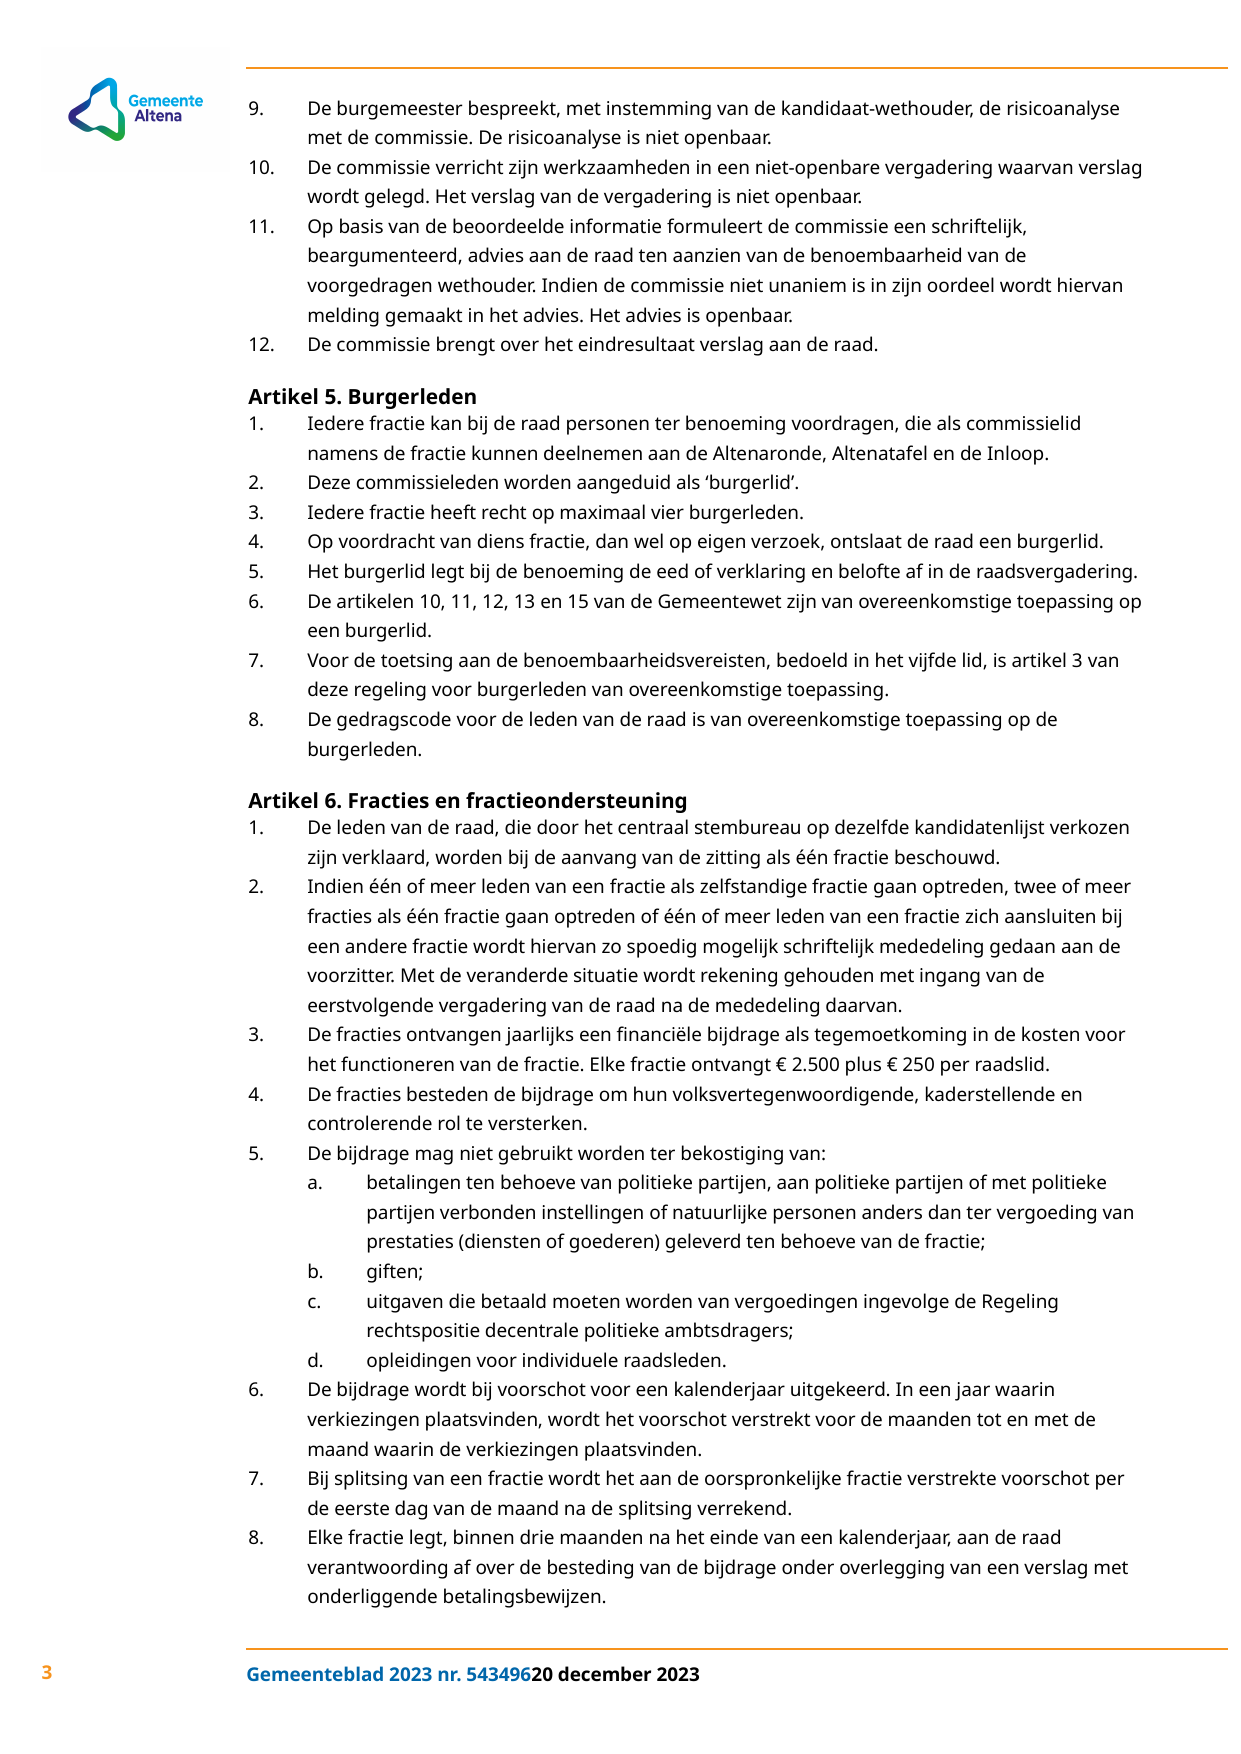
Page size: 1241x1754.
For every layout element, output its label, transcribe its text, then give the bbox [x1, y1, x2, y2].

list uitgaven die betaald moeten worden van vergoedingen ingevolge de Regeling rechtspositie decentrale politieke ambtsdragers; [307, 1288, 1152, 1343]
list Iedere fractie heeft recht op maximaal vier burgerleden. [248, 499, 1152, 525]
list Het burgerlid legt bij de benoeming de eed of verklaring en belofte af in de raadsvergadering. [248, 558, 1152, 584]
text Artikel 5. Burgerleden [248, 382, 1152, 410]
list Deze commissieleden worden aangeduid als ‘burgerlid’. [248, 469, 1152, 495]
list Op voordracht van diens fractie, dan wel op eigen verzoek, ontslaat de raad een burgerlid. [248, 529, 1152, 554]
list De commissie verricht zijn werkzaamheden in een niet-openbare vergadering waarvan verslag wordt gelegd. Het verslag van de vergadering is niet openbaar. [248, 154, 1152, 209]
list De leden van de raad, die door het centraal stembureau op dezelfde kandidatenlijst verkozen zijn verklaard, worden bij de aanvang van de zitting als één fractie beschouwd. [248, 814, 1152, 870]
list De fracties besteden de bijdrage om hun volksvertegenwoordigende, kaderstellende en controlerende rol te versterken. [248, 1081, 1152, 1136]
list betalingen ten behoeve van politieke partijen, aan politieke partijen of met politieke partijen verbonden instellingen of natuurlijke personen anders dan ter vergoeding van prestaties (diensten of goederen) geleverd ten behoeve van de fractie; [307, 1169, 1152, 1254]
list De bijdrage wordt bij voorschot voor een kalenderjaar uitgekeerd. In een jaar waarin verkiezingen plaatsvinden, wordt het voorschot verstrekt voor de maanden tot en met de maand waarin de verkiezingen plaatsvinden. [248, 1377, 1152, 1462]
list opleidingen voor individuele raadsleden. [307, 1347, 1152, 1373]
list De burgemeester bespreekt, met instemming van de kandidaat-wethouder, de risicoanalyse met de commissie. De risicoanalyse is niet openbaar. [248, 95, 1152, 150]
list Voor de toetsing aan de benoembaarheidsvereisten, bedoeld in het vijfde lid, is artikel 3 van deze regeling voor burgerleden van overeenkomstige toepassing. [248, 647, 1152, 702]
list De commissie brengt over het eindresultaat verslag aan de raad. [248, 331, 1152, 357]
list Bij splitsing van een fractie wordt het aan de oorspronkelijke fractie verstrekte voorschot per de eerste dag van de maand na de splitsing verrekend. [248, 1465, 1152, 1521]
list De fracties ontvangen jaarlijks een financiële bijdrage als tegemoetkoming in de kosten voor het functioneren van de fractie. Elke fractie ontvangt € 2.500 plus € 250 per raadslid. [248, 1022, 1152, 1077]
list Op basis van de beoordeelde informatie formuleert de commissie een schriftelijk, beargumenteerd, advies aan de raad ten aanzien van de benoembaarheid van de voorgedragen wethouder. Indien de commissie niet unaniem is in zijn oordeel wordt hiervan melding gemaakt in het advies. Het advies is openbaar. [248, 213, 1152, 328]
list De bijdrage mag niet gebruikt worden ter bekostiging van: [248, 1140, 1152, 1166]
list De artikelen 10, 11, 12, 13 en 15 van de Gemeentewet zijn van overeenkomstige toepassing op een burgerlid. [248, 588, 1152, 643]
picture [41, 47, 231, 172]
list Indien één of meer leden van een fractie als zelfstandige fractie gaan optreden, twee of meer fracties als één fractie gaan optreden of één of meer leden van een fractie zich aansluiten bij een andere fractie wordt hiervan zo spoedig mogelijk schriftelijk mededeling gedaan aan de voorzitter. Met de veranderde situatie wordt rekening gehouden met ingang van de eerstvolgende vergadering van de raad na de mededeling daarvan. [248, 874, 1152, 1018]
list De gedragscode voor de leden van de raad is van overeenkomstige toepassing op de burgerleden. [248, 706, 1152, 761]
text Artikel 6. Fracties en fractieondersteuning [248, 786, 1152, 814]
list giften; [307, 1258, 1152, 1284]
list Elke fractie legt, binnen drie maanden na het einde van een kalenderjaar, aan de raad verantwoording af over de besteding van de bijdrage onder overlegging van een verslag met onderliggende betalingsbewijzen. [248, 1524, 1152, 1609]
list Iedere fractie kan bij de raad personen ter benoeming voordragen, die als commissielid namens de fractie kunnen deelnemen aan de Altenaronde, Altenatafel en de Inloop. [248, 410, 1152, 466]
